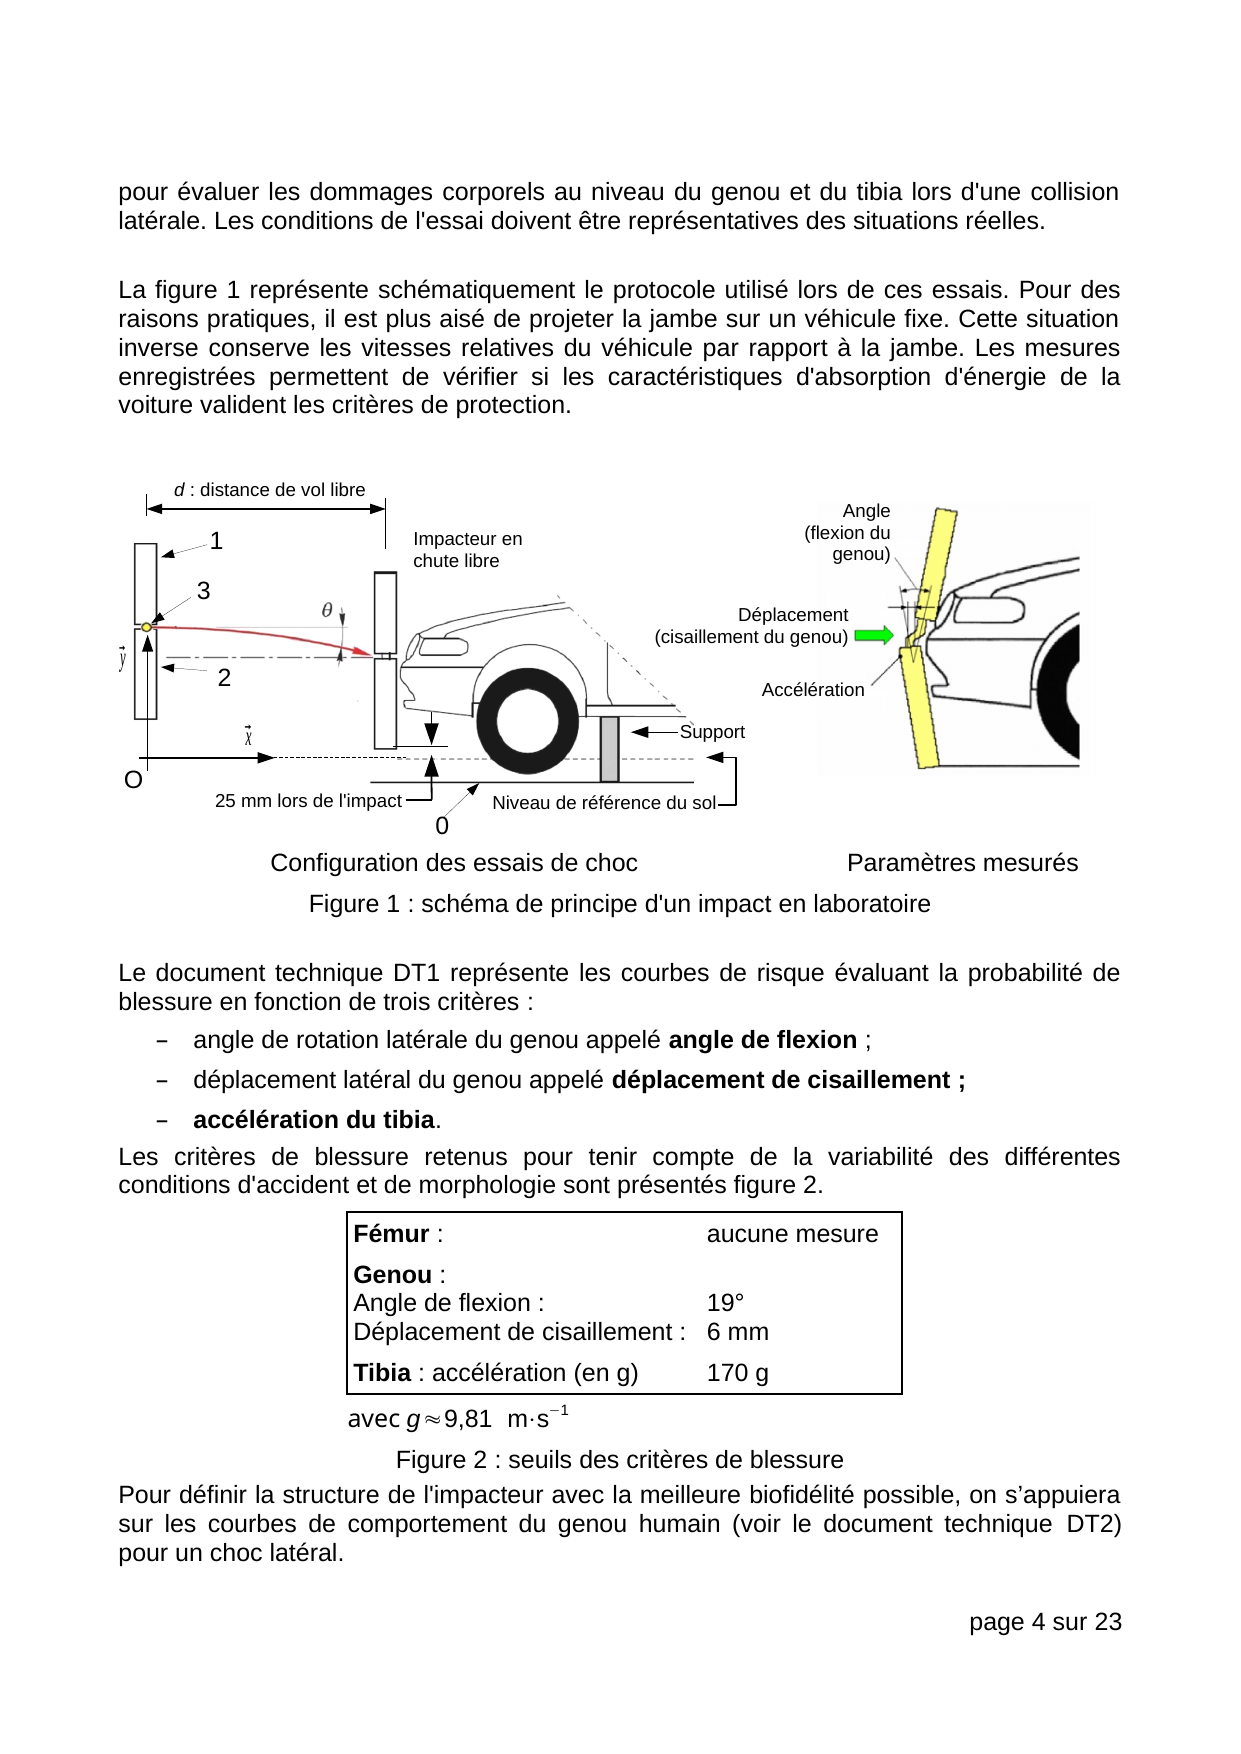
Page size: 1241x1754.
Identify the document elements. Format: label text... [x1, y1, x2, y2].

text Pour définir la structure de l'impacteur avec la meilleure biofidélité possible, on s’appuiera sur les courbes de comportement du genou humain (voir le document technique DT2) pour un choc latéral. [118, 1480, 1122, 1566]
list déplacement latéral du genou appelé déplacement de cisaillement ; [156, 1062, 1122, 1096]
picture [816, 499, 1096, 781]
table_cell Genou : Angle de flexion : Déplacement de cisaillement : [348, 1254, 701, 1352]
text Le document technique DT1 représente les courbes de risque évaluant la probabilité de blessure en fonction de trois critères : [118, 958, 1122, 1016]
text La figure 1 représente schématiquement le protocole utilisé lors de ces essais. Pour des raisons pratiques, il est plus aisé de projeter la jambe sur un véhicule fixe. Cette situation inverse conserve les vitesses relatives du véhicule par rapport à la jambe. Les mesures enregistrées permettent de vérifier si les caractéristiques d'absorption d'énergie de la voiture valident les critères de protection. [118, 275, 1122, 419]
text Figure 2 : seuils des critères de blessure [118, 1445, 1122, 1474]
list angle de rotation latérale du genou appelé angle de flexion ; [156, 1022, 1122, 1056]
table_header Fémur : [348, 1213, 701, 1254]
picture [130, 772, 139, 786]
table_header aucune mesure [701, 1213, 901, 1254]
text Les critères de blessure retenus pour tenir compte de la variabilité des différentes conditions d'accident et de morphologie sont présentés figure 2. [118, 1142, 1122, 1199]
text Figure 1 : schéma de principe d'un impact en laboratoire [118, 889, 1122, 918]
table_cell 170 g [701, 1352, 901, 1392]
picture [130, 539, 699, 790]
list accélération du tibia. [156, 1102, 1122, 1136]
text avec [347, 1401, 905, 1434]
table_cell 19° 6 mm [701, 1254, 901, 1352]
table_cell Tibia : accélération (en g) [348, 1352, 701, 1392]
text Configuration des essais de choc Paramètres mesurés [118, 848, 1122, 876]
text pour évaluer les dommages corporels au niveau du genou et du tibia lors d'une collision latérale. Les conditions de l'essai doivent être représentatives des situations réelles. [118, 177, 1122, 234]
